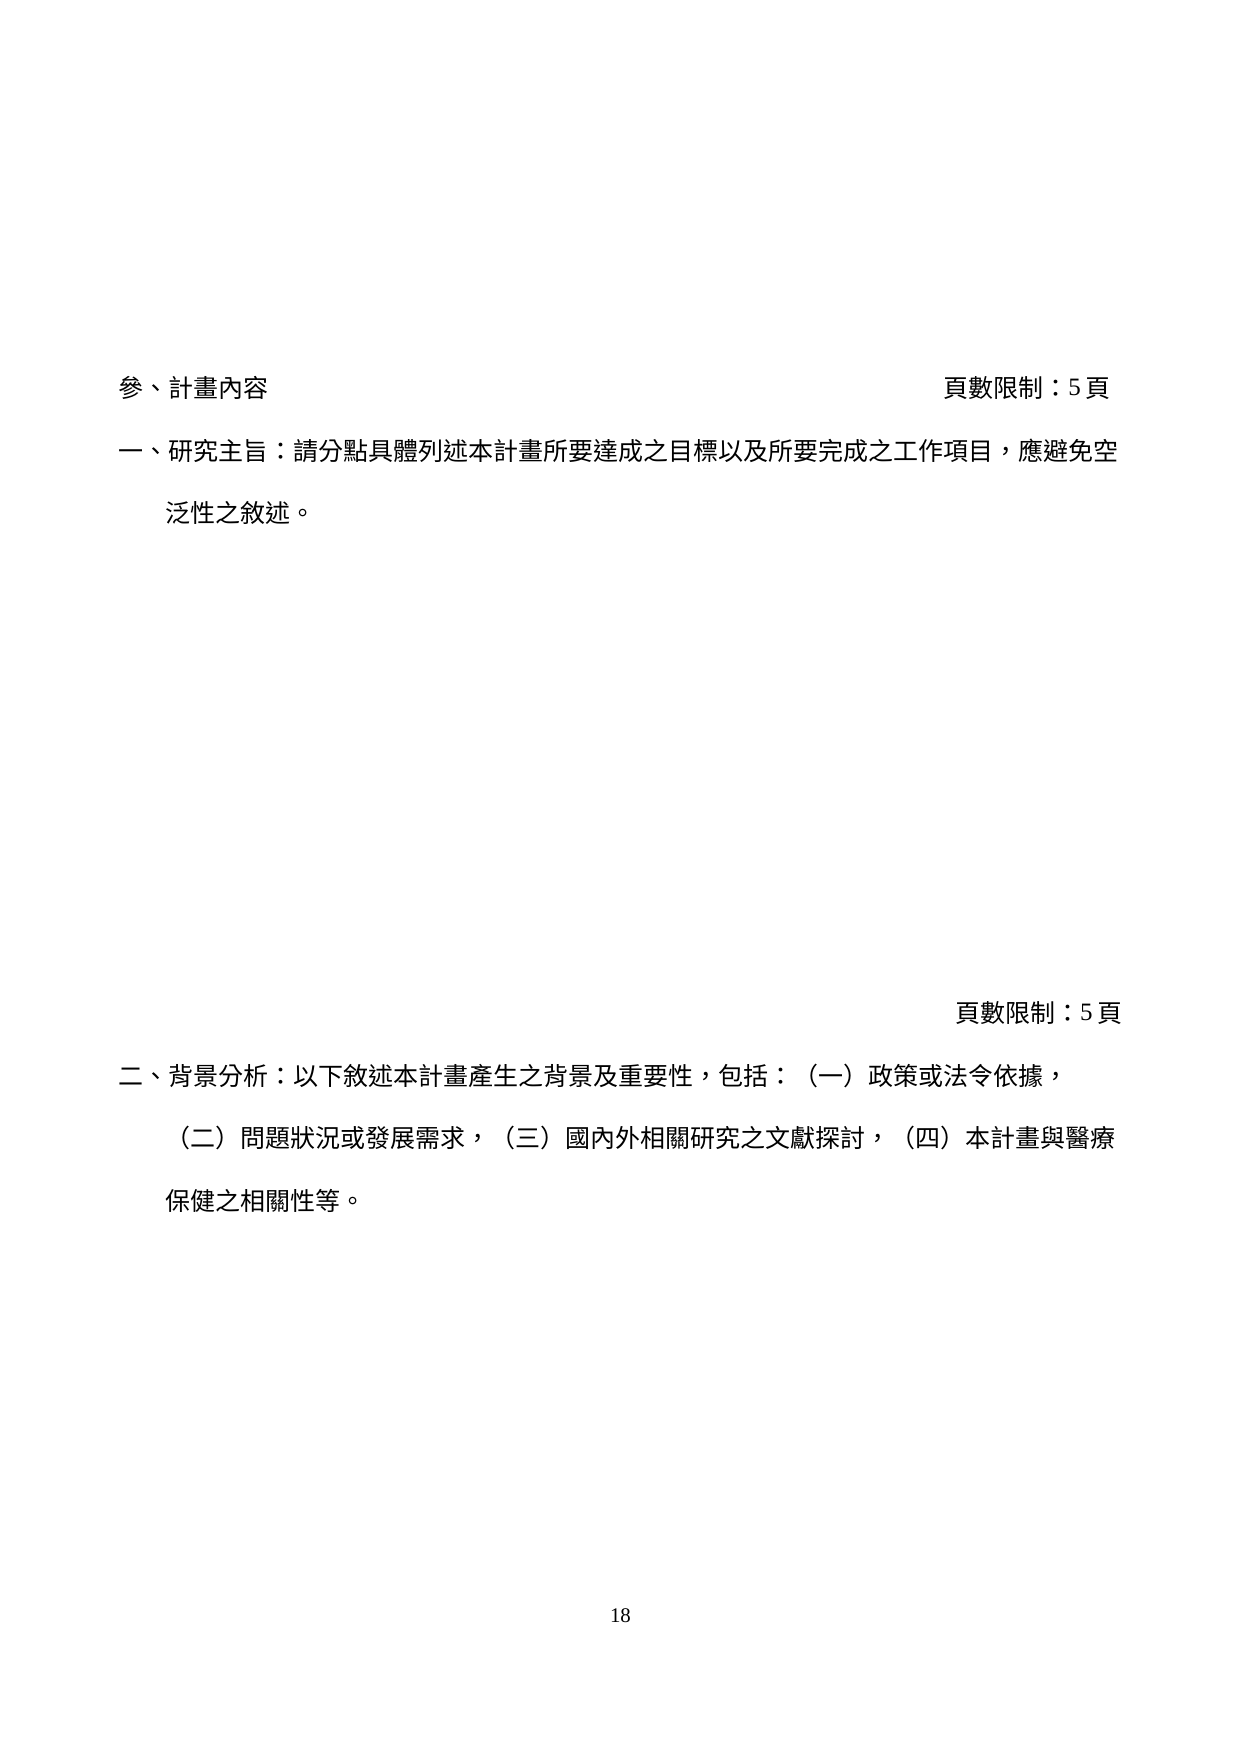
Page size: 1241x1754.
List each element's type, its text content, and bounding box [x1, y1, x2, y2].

text 頁數限制：5頁 [118, 970, 1122, 1032]
text 二、背景分析：以下敘述本計畫產生之背景及重要性，包括：（一）政策或法令依據，（二）問題狀況或發展需求，（三）國內外相關研究之文獻探討，（四）本計畫與醫療保健之相關性等。 [118, 1032, 1122, 1220]
text 參、計畫內容 頁數限制：5頁 [62, 345, 1122, 407]
text 一、研究主旨：請分點具體列述本計畫所要達成之目標以及所要完成之工作項目，應避免空泛性之敘述。 [118, 407, 1122, 532]
